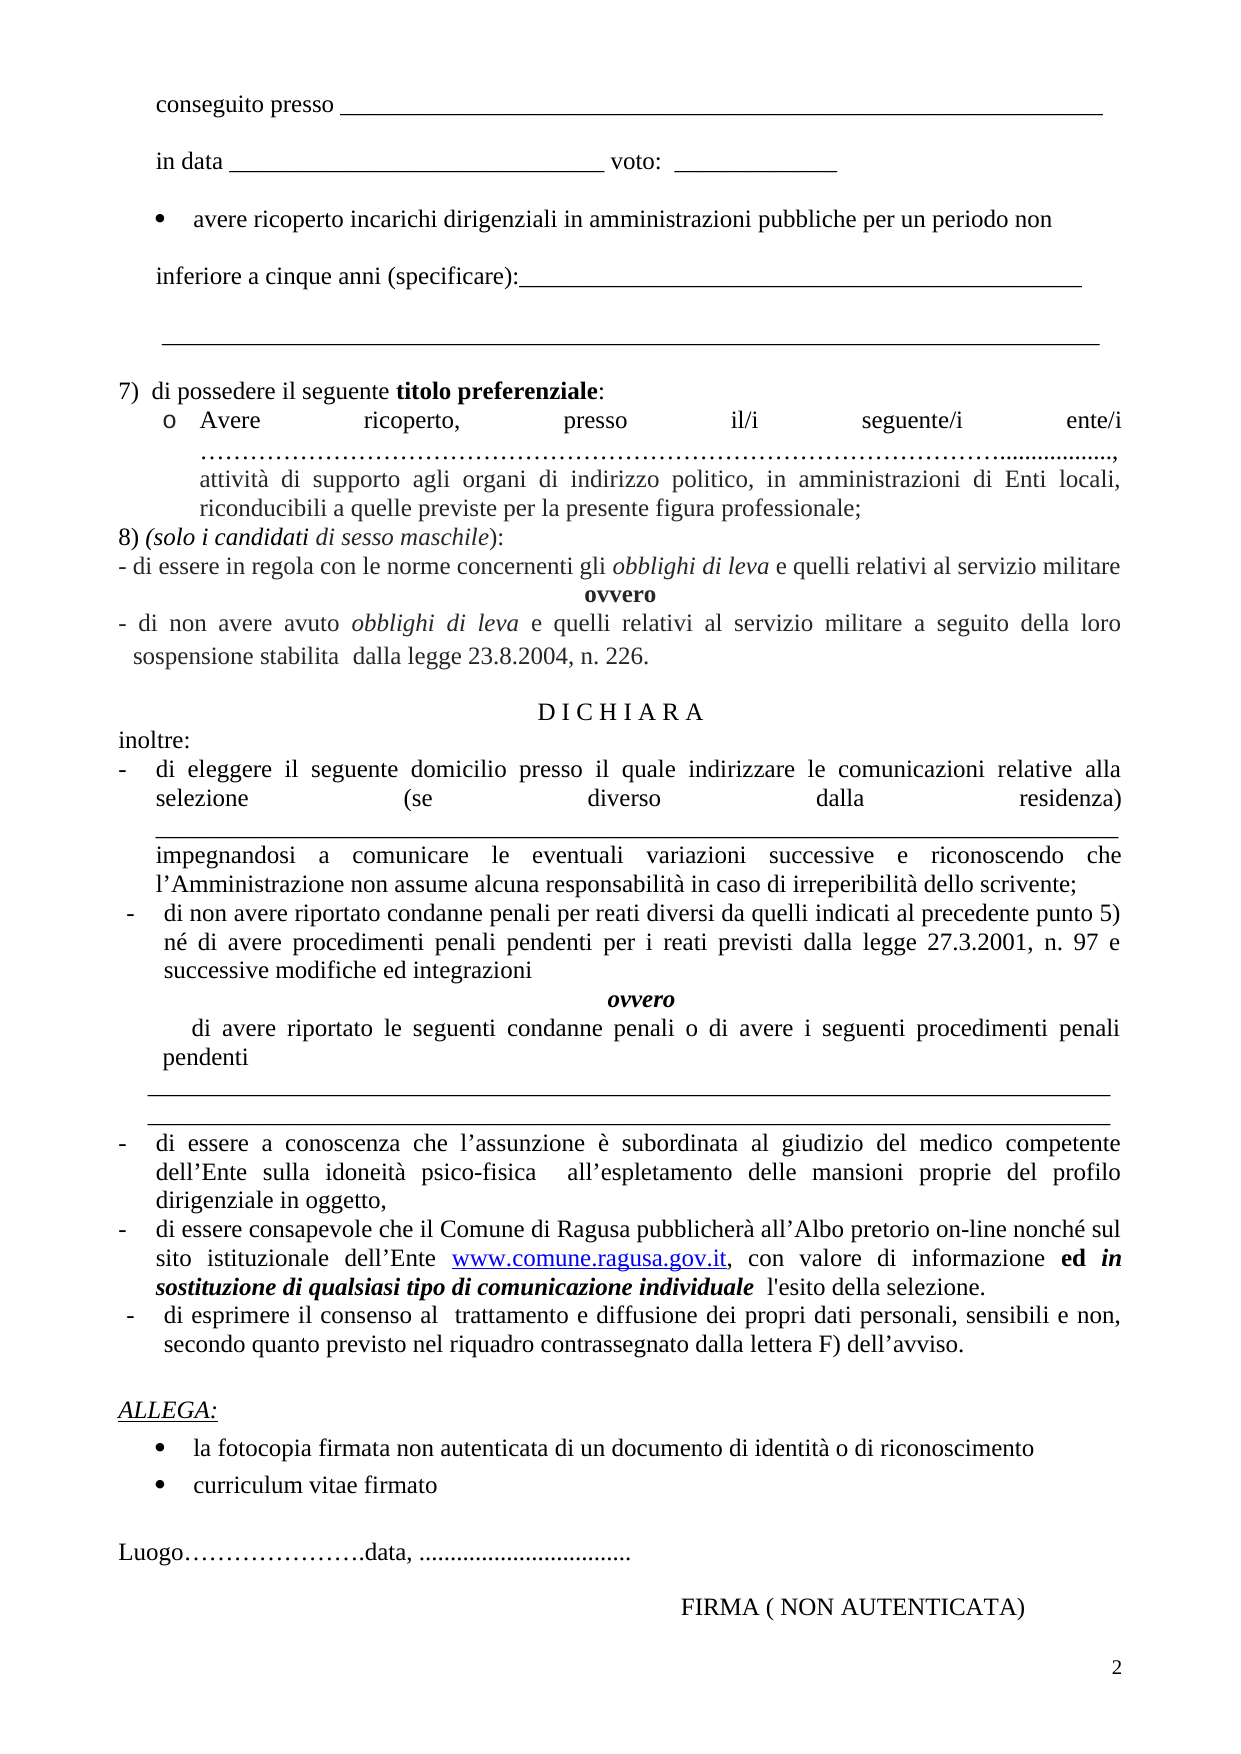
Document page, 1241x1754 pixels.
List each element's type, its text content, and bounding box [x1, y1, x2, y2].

text ovvero [126, 984, 1122, 1013]
text - di essere in regola con le norme concernenti gli obblighi di leva e quelli relativi al servizio militare [118, 551, 1122, 579]
text 8) (solo i candidati di sesso maschile): [118, 522, 1122, 551]
list Avere ricoperto, presso il/i seguente/i ente/i …………………………………………………………………………………….................., attività di supporto agli organi di indirizzo politico, in amministrazioni di Enti locali, riconducibili a quelle previste per la presente figura professionale; [162, 405, 1122, 522]
list di eleggere il seguente domicilio presso il quale indirizzare le comunicazioni relative alla selezione (se diverso dalla residenza) _____________________________________________________________________________ impegnandosi a comunicare le eventuali variazioni successive e riconoscendo che l’Amministrazione non assume alcuna responsabilità in caso di irreperibilità dello scrivente; [118, 754, 1122, 898]
list la fotocopia firmata non autenticata di un documento di identità o di riconoscimento [156, 1424, 1122, 1462]
text Luogo………………….data, .................................. [118, 1537, 1122, 1566]
text inferiore a cinque anni (specificare):_____________________________________________ [156, 261, 1122, 290]
text inoltre: [118, 726, 1122, 754]
text ovvero [118, 579, 1122, 608]
list di essere consapevole che il Comune di Ragusa pubblicherà all’Albo pretorio on-line nonché sul sito istituzionale dell’Ente www.comune.ragusa.gov.it, con valore di informazione ed in sostituzione di qualsiasi tipo di comunicazione individuale l'esito della selezione. [118, 1214, 1122, 1301]
text conseguito presso _____________________________________________________________ [156, 89, 1122, 117]
text 7) di possedere il seguente titolo preferenziale: [118, 376, 1122, 405]
list di essere a conoscenza che l’assunzione è subordinata al giudizio del medico competente dell’Ente sulla idoneità psico-fisica all’espletamento delle mansioni proprie del profilo dirigenziale in oggetto, [118, 1128, 1122, 1214]
text FIRMA ( NON AUTENTICATA) [118, 1592, 1122, 1621]
list avere ricoperto incarichi dirigenziali in amministrazioni pubbliche per un periodo non [156, 204, 1122, 232]
list curriculum vitae firmato [156, 1462, 1122, 1499]
text di avere riportato le seguenti condanne penali o di avere i seguenti procedimenti penali pendenti [126, 1013, 1122, 1071]
list di non avere riportato condanne penali per reati diversi da quelli indicati al precedente punto 5) né di avere procedimenti penali pendenti per i reati previsti dalla legge 27.3.2001, n. 97 e successive modifiche ed integrazioni [126, 898, 1122, 984]
text __________________________________________________________________________________________________________________________________________________________ [148, 1071, 1122, 1128]
text - di non avere avuto obblighi di leva e quelli relativi al servizio militare a seguito della loro sospensione stabilita dalla legge 23.8.2004, n. 226. [118, 608, 1122, 671]
text in data ______________________________ voto: _____________ [156, 146, 1122, 175]
list di esprimere il consenso al trattamento e diffusione dei propri dati personali, sensibili e non, secondo quanto previsto nel riquadro contrassegnato dalla lettera F) dell’avviso. [126, 1301, 1122, 1358]
text ALLEGA: [118, 1387, 1122, 1424]
text D I C H I A R A [118, 697, 1122, 726]
text ___________________________________________________________________________ [118, 319, 1122, 347]
